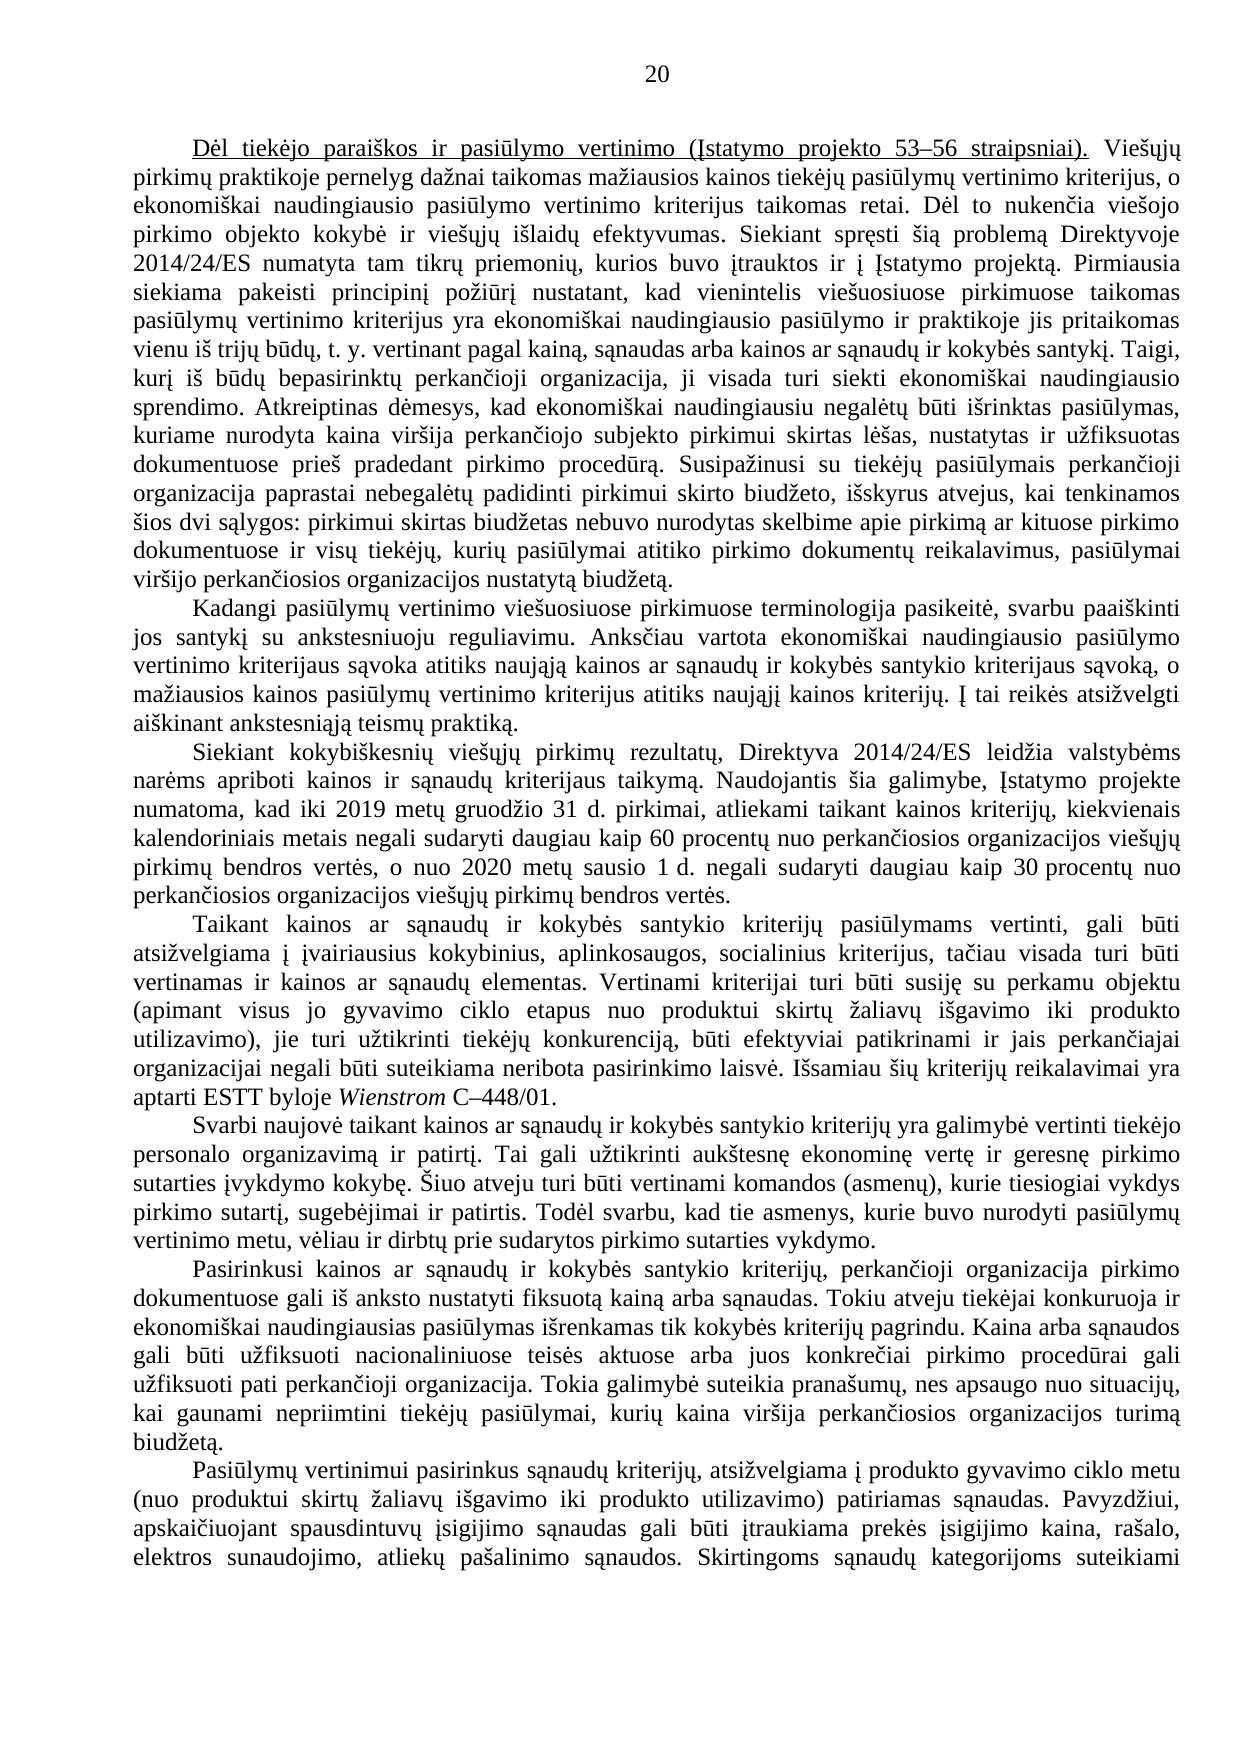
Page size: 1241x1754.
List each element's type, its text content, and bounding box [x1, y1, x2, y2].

text Taikant kainos ar sąnaudų ir kokybės santykio kriterijų pasiūlymams vertinti, gali būti atsižvelgiama į įvairiausius kokybinius, aplinkosaugos, socialinius kriterijus, tačiau visada turi būti vertinamas ir kainos ar sąnaudų elementas. Vertinami kriterijai turi būti susiję su perkamu objektu (apimant visus jo gyvavimo ciklo etapus nuo produktui skirtų žaliavų išgavimo iki produkto utilizavimo), jie turi užtikrinti tiekėjų konkurenciją, būti efektyviai patikrinami ir jais perkančiajai organizacijai negali būti suteikiama neribota pasirinkimo laisvė. Išsamiau šių kriterijų reikalavimai yra aptarti ESTT byloje Wienstrom C–448/01. [133, 909, 1181, 1110]
text Pasiūlymų vertinimui pasirinkus sąnaudų kriterijų, atsižvelgiama į produkto gyvavimo ciklo metu (nuo produktui skirtų žaliavų išgavimo iki produkto utilizavimo) patiriamas sąnaudas. Pavyzdžiui, apskaičiuojant spausdintuvų įsigijimo sąnaudas gali būti įtraukiama prekės įsigijimo kaina, rašalo, elektros sunaudojimo, atliekų pašalinimo sąnaudos. Skirtingoms sąnaudų kategorijoms suteikiami [133, 1455, 1181, 1570]
text Svarbi naujovė taikant kainos ar sąnaudų ir kokybės santykio kriterijų yra galimybė vertinti tiekėjo personalo organizavimą ir patirtį. Tai gali užtikrinti aukštesnę ekonominę vertę ir geresnę pirkimo sutarties įvykdymo kokybę. Šiuo atveju turi būti vertinami komandos (asmenų), kurie tiesiogiai vykdys pirkimo sutartį, sugebėjimai ir patirtis. Todėl svarbu, kad tie asmenys, kurie buvo nurodyti pasiūlymų vertinimo metu, vėliau ir dirbtų prie sudarytos pirkimo sutarties vykdymo. [133, 1110, 1181, 1254]
text Dėl tiekėjo paraiškos ir pasiūlymo vertinimo (Įstatymo projekto 53–56 straipsniai). Viešųjų pirkimų praktikoje pernelyg dažnai taikomas mažiausios kainos tiekėjų pasiūlymų vertinimo kriterijus, o ekonomiškai naudingiausio pasiūlymo vertinimo kriterijus taikomas retai. Dėl to nukenčia viešojo pirkimo objekto kokybė ir viešųjų išlaidų efektyvumas. Siekiant spręsti šią problemą Direktyvoje 2014/24/ES numatyta tam tikrų priemonių, kurios buvo įtrauktos ir į Įstatymo projektą. Pirmiausia siekiama pakeisti principinį požiūrį nustatant, kad vienintelis viešuosiuose pirkimuose taikomas pasiūlymų vertinimo kriterijus yra ekonomiškai naudingiausio pasiūlymo ir praktikoje jis pritaikomas vienu iš trijų būdų, t. y. vertinant pagal kainą, sąnaudas arba kainos ar sąnaudų ir kokybės santykį. Taigi, kurį iš būdų bepasirinktų perkančioji organizacija, ji visada turi siekti ekonomiškai naudingiausio sprendimo. Atkreiptinas dėmesys, kad ekonomiškai naudingiausiu negalėtų būti išrinktas pasiūlymas, kuriame nurodyta kaina viršija perkančiojo subjekto pirkimui skirtas lėšas, nustatytas ir užfiksuotas dokumentuose prieš pradedant pirkimo procedūrą. Susipažinusi su tiekėjų pasiūlymais perkančioji organizacija paprastai nebegalėtų padidinti pirkimui skirto biudžeto, išskyrus atvejus, kai tenkinamos šios dvi sąlygos: pirkimui skirtas biudžetas nebuvo nurodytas skelbime apie pirkimą ar kituose pirkimo dokumentuose ir visų tiekėjų, kurių pasiūlymai atitiko pirkimo dokumentų reikalavimus, pasiūlymai viršijo perkančiosios organizacijos nustatytą biudžetą. [133, 133, 1181, 593]
text Siekiant kokybiškesnių viešųjų pirkimų rezultatų, Direktyva 2014/24/ES leidžia valstybėms narėms apriboti kainos ir sąnaudų kriterijaus taikymą. Naudojantis šia galimybe, Įstatymo projekte numatoma, kad iki 2019 metų gruodžio 31 d. pirkimai, atliekami taikant kainos kriterijų, kiekvienais kalendoriniais metais negali sudaryti daugiau kaip 60 procentų nuo perkančiosios organizacijos viešųjų pirkimų bendros vertės, o nuo 2020 metų sausio 1 d. negali sudaryti daugiau kaip 30 procentų nuo perkančiosios organizacijos viešųjų pirkimų bendros vertės. [133, 737, 1181, 909]
text Pasirinkusi kainos ar sąnaudų ir kokybės santykio kriterijų, perkančioji organizacija pirkimo dokumentuose gali iš anksto nustatyti fiksuotą kainą arba sąnaudas. Tokiu atveju tiekėjai konkuruoja ir ekonomiškai naudingiausias pasiūlymas išrenkamas tik kokybės kriterijų pagrindu. Kaina arba sąnaudos gali būti užfiksuoti nacionaliniuose teisės aktuose arba juos konkrečiai pirkimo procedūrai gali užfiksuoti pati perkančioji organizacija. Tokia galimybė suteikia pranašumų, nes apsaugo nuo situacijų, kai gaunami nepriimtini tiekėjų pasiūlymai, kurių kaina viršija perkančiosios organizacijos turimą biudžetą. [133, 1254, 1181, 1455]
text Kadangi pasiūlymų vertinimo viešuosiuose pirkimuose terminologija pasikeitė, svarbu paaiškinti jos santykį su ankstesniuoju reguliavimu. Anksčiau vartota ekonomiškai naudingiausio pasiūlymo vertinimo kriterijaus sąvoka atitiks naująją kainos ar sąnaudų ir kokybės santykio kriterijaus sąvoką, o mažiausios kainos pasiūlymų vertinimo kriterijus atitiks naująjį kainos kriterijų. Į tai reikės atsižvelgti aiškinant ankstesniąją teismų praktiką. [133, 593, 1181, 737]
